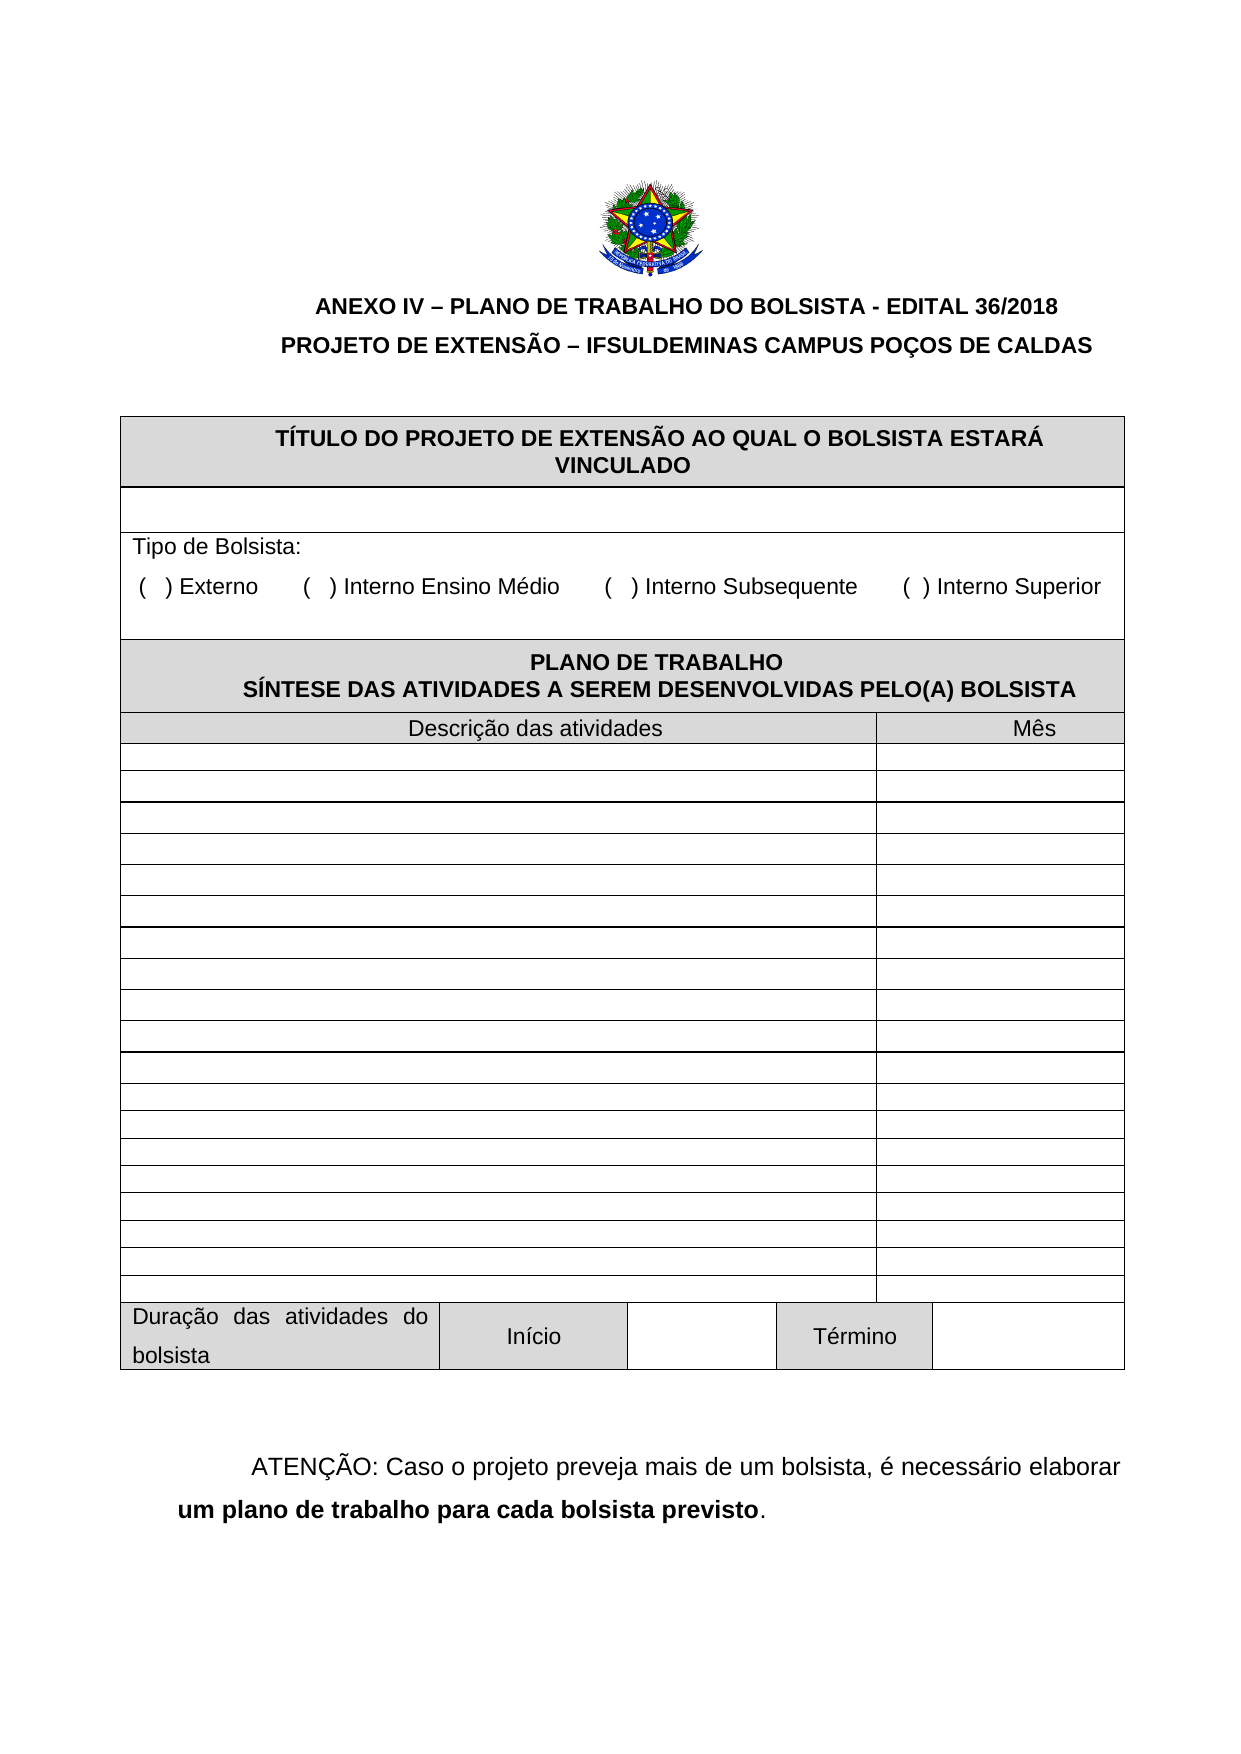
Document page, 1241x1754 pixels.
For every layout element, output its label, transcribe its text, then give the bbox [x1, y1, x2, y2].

table_cell [628, 1303, 776, 1369]
table_cell [121, 834, 876, 864]
picture [593, 177, 706, 278]
table_cell [121, 990, 876, 1020]
table_cell PLANO DE TRABALHO SÍNTESE DAS ATIVIDADES A SEREM DESENVOLVIDAS PELO(A) BOLSISTA [121, 640, 1124, 712]
table_cell [877, 1248, 1124, 1274]
table_cell [877, 896, 1124, 926]
table_cell [121, 1084, 876, 1110]
text ANEXO IV – PLANO DE TRABALHO DO BOLSISTA - EDITAL 36/2018 [177, 293, 1122, 319]
table_cell [933, 1303, 1124, 1369]
table_cell [121, 1021, 876, 1051]
table_cell [877, 928, 1124, 958]
table_cell Tipo de Bolsista: ( ) Externo ( ) Interno Ensino Médio ( ) Interno Subsequente ( ) Interno Superior [121, 533, 1124, 639]
table_cell [877, 1053, 1124, 1083]
table_cell [877, 1111, 1124, 1137]
table_cell [877, 1276, 1124, 1302]
table_cell [877, 990, 1124, 1020]
table_cell [121, 928, 876, 958]
table_cell [121, 1166, 876, 1192]
table_cell [877, 959, 1124, 989]
table_cell [121, 1111, 876, 1137]
table_cell [877, 1221, 1124, 1247]
table_cell [877, 771, 1124, 801]
table_cell Duração das atividades do bolsista [121, 1303, 439, 1369]
table_cell [877, 1021, 1124, 1051]
table_cell [877, 1084, 1124, 1110]
table_cell [121, 1221, 876, 1247]
table_cell [121, 744, 876, 770]
table_cell [877, 744, 1124, 770]
table_cell [877, 1139, 1124, 1165]
table_cell [121, 771, 876, 801]
table_cell Descrição das atividades [121, 713, 876, 743]
table_cell [121, 803, 876, 833]
table_cell [121, 896, 876, 926]
table_cell [877, 1166, 1124, 1192]
text PROJETO DE EXTENSÃO – IFSULDEMINAS CAMPUS POÇOS DE CALDAS [177, 332, 1122, 359]
text ATENÇÃO: Caso o projeto preveja mais de um bolsista, é necessário elaborar um plano de trabalho para cada bolsista previsto. [177, 1452, 1122, 1524]
table_cell [877, 834, 1124, 864]
table_cell [121, 1053, 876, 1083]
table_cell [121, 488, 1124, 532]
table_cell Término [777, 1303, 932, 1369]
table_cell [121, 1139, 876, 1165]
table_cell [121, 1193, 876, 1220]
table_cell [877, 1193, 1124, 1220]
table_cell [877, 865, 1124, 895]
table_cell [877, 803, 1124, 833]
table_cell [121, 1248, 876, 1274]
table_cell [121, 959, 876, 989]
table_cell [121, 1276, 876, 1302]
table_cell Início [440, 1303, 627, 1369]
table_cell [121, 865, 876, 895]
table_cell Mês [877, 713, 1124, 743]
table_header TÍTULO DO PROJETO DE EXTENSÃO AO QUAL O BOLSISTA ESTARÁ VINCULADO [121, 417, 1124, 486]
